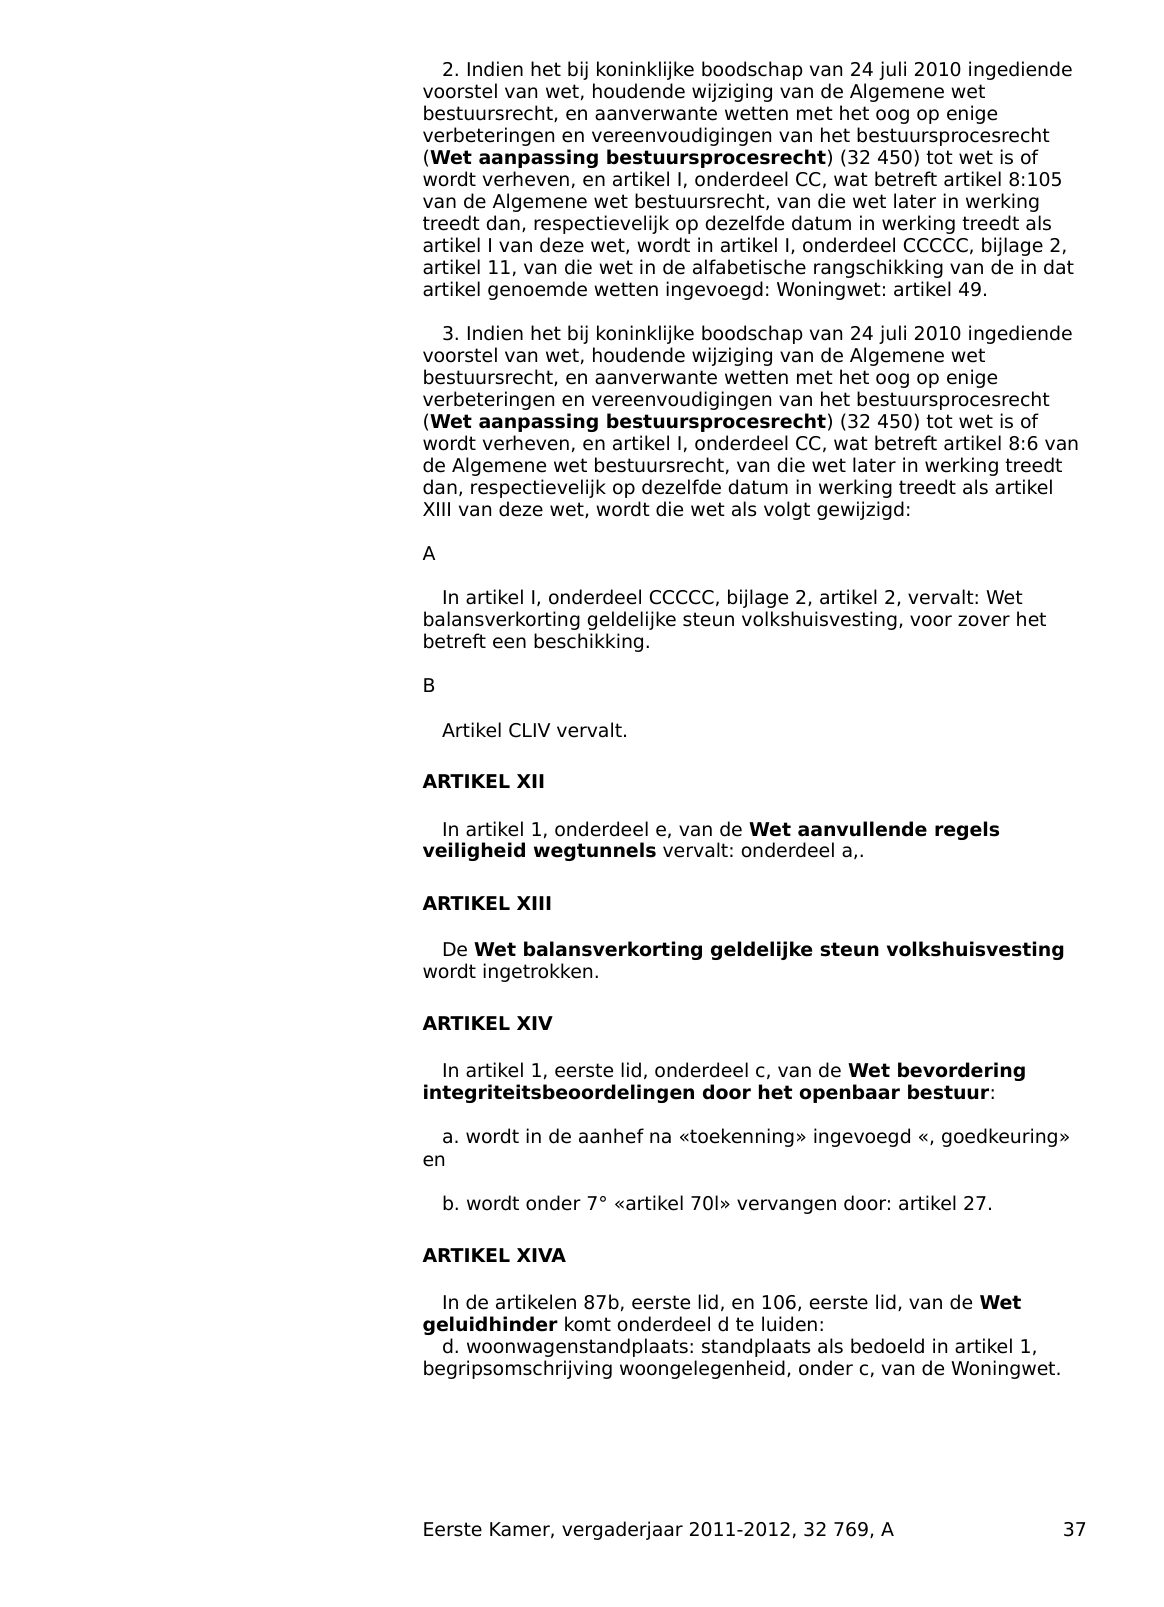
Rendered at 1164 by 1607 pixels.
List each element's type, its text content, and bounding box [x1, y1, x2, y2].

subtitle ARTIKEL XII [422, 771, 1087, 793]
text A [422, 543, 1087, 565]
text d. woonwagenstandplaats: standplaats als bedoeld in artikel 1, begripsomschrijving woongelegenheid, onder c, van de Woningwet. [422, 1336, 1087, 1379]
subtitle ARTIKEL XIII [422, 892, 1087, 914]
text De Wet balansverkorting geldelijke steun volkshuisvesting wordt ingetrokken. [422, 939, 1087, 983]
text 2. Indien het bij koninklijke boodschap van 24 juli 2010 ingediende voorstel van wet, houdende wijziging van de Algemene wet bestuursrecht, en aanverwante wetten met het oog op enige verbeteringen en vereenvoudigingen van het bestuursprocesrecht (Wet aanpassing bestuursprocesrecht) (32 450) tot wet is of wordt verheven, en artikel I, onderdeel CC, wat betreft artikel 8:105 van de Algemene wet bestuursrecht, van die wet later in werking treedt dan, respectievelijk op dezelfde datum in werking treedt als artikel I van deze wet, wordt in artikel I, onderdeel CCCCC, bijlage 2, artikel 11, van die wet in de alfabetische rangschikking van de in dat artikel genoemde wetten ingevoegd: Woningwet: artikel 49. [422, 59, 1087, 301]
text In artikel 1, onderdeel e, van de Wet aanvullende regels veiligheid wegtunnels vervalt: onderdeel a,. [422, 818, 1087, 862]
text In de artikelen 87b, eerste lid, en 106, eerste lid, van de Wet geluidhinder komt onderdeel d te luiden: [422, 1292, 1087, 1336]
text 3. Indien het bij koninklijke boodschap van 24 juli 2010 ingediende voorstel van wet, houdende wijziging van de Algemene wet bestuursrecht, en aanverwante wetten met het oog op enige verbeteringen en vereenvoudigingen van het bestuursprocesrecht (Wet aanpassing bestuursprocesrecht) (32 450) tot wet is of wordt verheven, en artikel I, onderdeel CC, wat betreft artikel 8:6 van de Algemene wet bestuursrecht, van die wet later in werking treedt dan, respectievelijk op dezelfde datum in werking treedt als artikel XIII van deze wet, wordt die wet als volgt gewijzigd: [422, 323, 1087, 521]
text b. wordt onder 7° «artikel 70l» vervangen door: artikel 27. [422, 1193, 1087, 1214]
text In artikel I, onderdeel CCCCC, bijlage 2, artikel 2, vervalt: Wet balansverkorting geldelijke steun volkshuisvesting, voor zover het betreft een beschikking. [422, 587, 1087, 653]
text In artikel 1, eerste lid, onderdeel c, van de Wet bevordering integriteitsbeoordelingen door het openbaar bestuur: [422, 1060, 1087, 1104]
text a. wordt in de aanhef na «toekenning» ingevoegd «, goedkeuring» en [422, 1126, 1087, 1170]
subtitle ARTIKEL XIV [422, 1013, 1087, 1035]
text Artikel CLIV vervalt. [422, 719, 1087, 741]
subtitle ARTIKEL XIVA [422, 1244, 1087, 1267]
text B [422, 675, 1087, 697]
